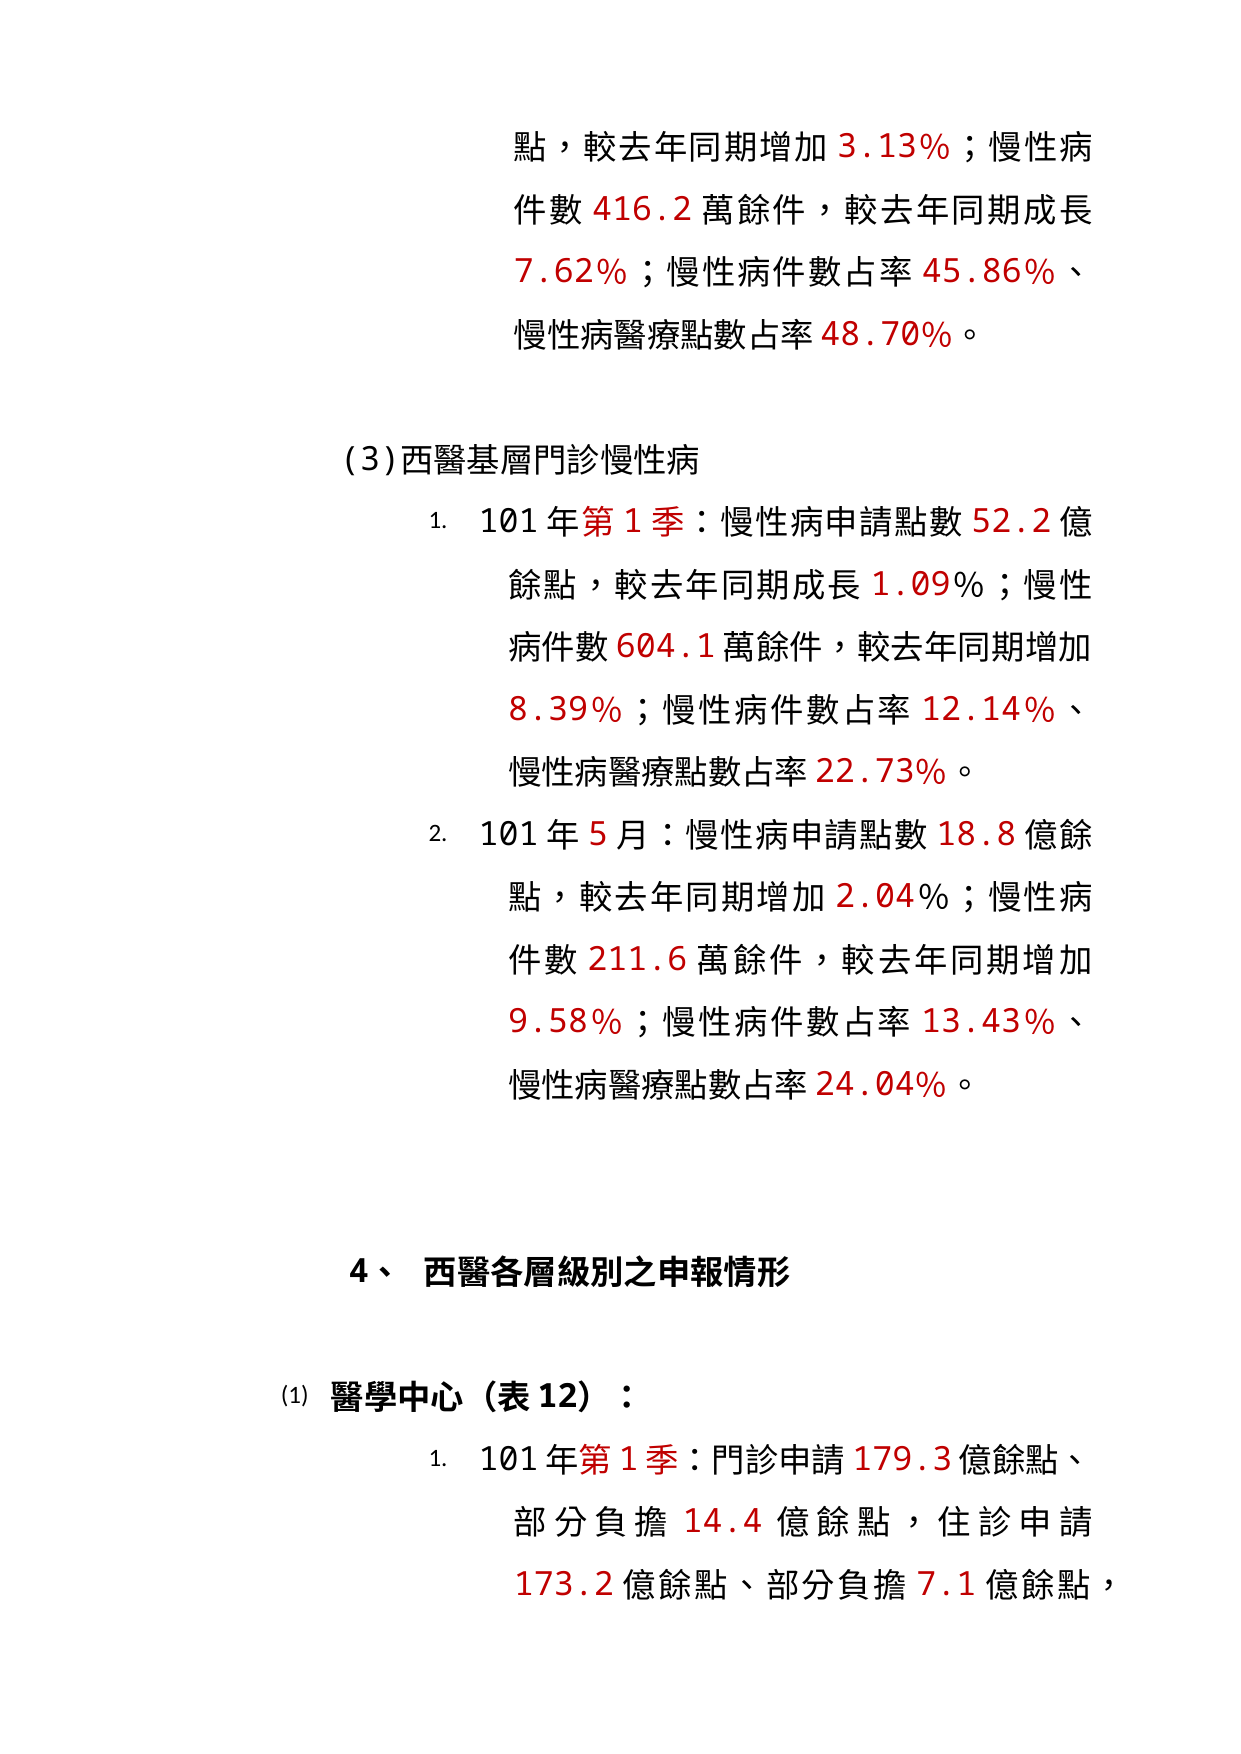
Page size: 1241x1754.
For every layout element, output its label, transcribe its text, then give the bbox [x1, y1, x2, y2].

list 西醫各層級別之申報情形 [348, 1228, 1093, 1291]
list 醫學中心（表12）： [281, 1353, 1093, 1416]
list 101年5月：慢性病申請點數18.8億餘點，較去年同期增加2.04％；慢性病件數211.6萬餘件，較去年同期增加9.58％；慢性病件數占率13.43％、慢性病醫療點數占率24.04％。 [428, 791, 1093, 1103]
list 101年第1季：慢性病申請點數52.2億餘點，較去年同期成長1.09％；慢性病件數604.1萬餘件，較去年同期增加8.39％；慢性病件數占率12.14％、慢性病醫療點數占率22.73％。 [428, 478, 1093, 791]
list 點，較去年同期增加3.13％；慢性病件數416.2萬餘件，較去年同期成長7.62％；慢性病件數占率45.86％、慢性病醫療點數占率48.70％。 [428, 103, 1093, 353]
list 101年第1季：門診申請179.3億餘點、部分負擔14.4億餘點，住診申請173.2億餘點、部分負擔7.1億餘點，合計醫療點數（含部分負擔）374.1億餘點，較去年同期成長3.56％；其中門診件數成長7.02％、申請點數成長5.05％，住診件數成長2.06％、申請點數成長2.10％，日數成長0.63％。 [428, 1416, 1093, 1603]
list 西醫基層門診慢性病 [340, 416, 1093, 478]
